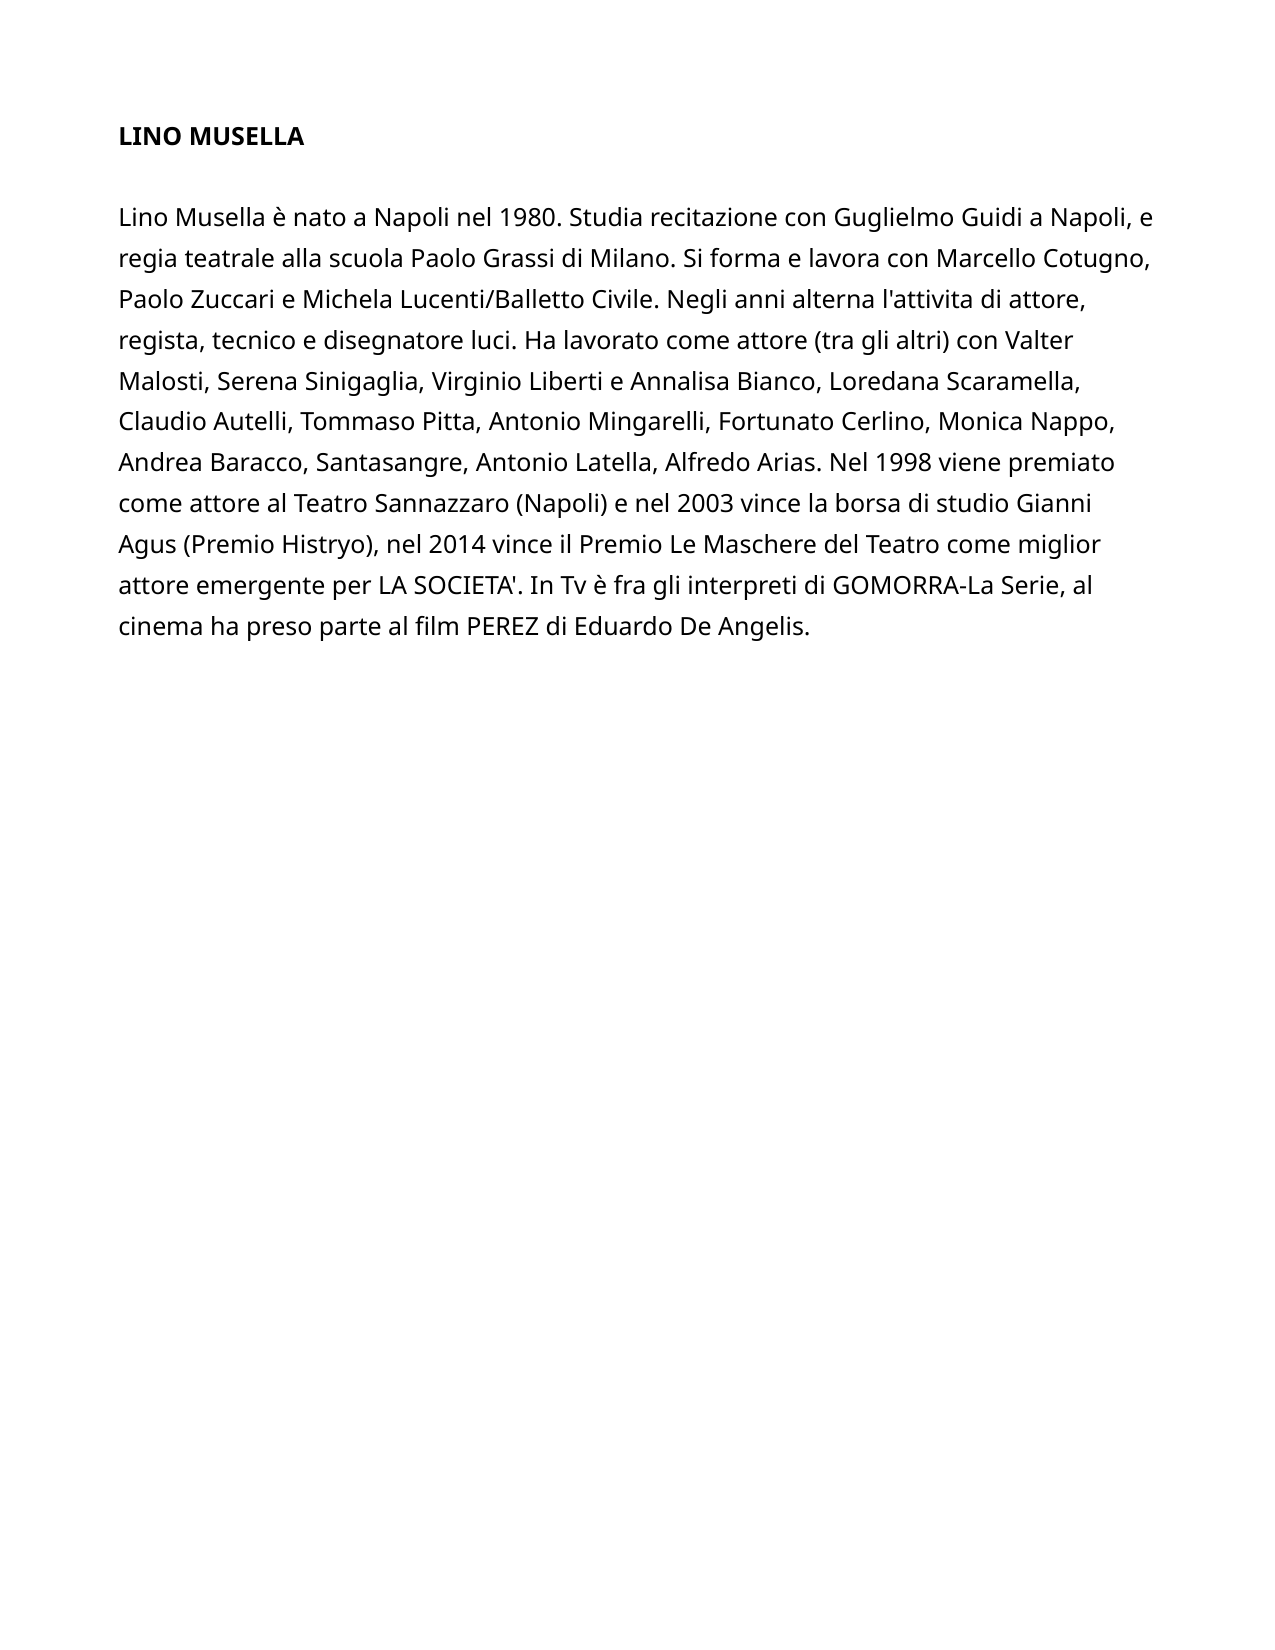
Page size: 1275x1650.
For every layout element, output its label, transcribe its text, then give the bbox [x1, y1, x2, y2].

text LINO MUSELLA Lino Musella è nato a Napoli nel 1980. Studia recitazione con Guglielmo Guidi a Napoli, e regia teatrale alla scuola Paolo Grassi di Milano. Si forma e lavora con Marcello Cotugno, Paolo Zuccari e Michela Lucenti/Balletto Civile. Negli anni alterna l'attivita di attore, regista, tecnico e disegnatore luci. Ha lavorato come attore (tra gli altri) con Valter Malosti, Serena Sinigaglia, Virginio Liberti e Annalisa Bianco, Loredana Scaramella, Claudio Autelli, Tommaso Pitta, Antonio Mingarelli, Fortunato Cerlino, Monica Nappo, Andrea Baracco, Santasangre, Antonio Latella, Alfredo Arias. Nel 1998 viene premiato come attore al Teatro Sannazzaro (Napoli) e nel 2003 vince la borsa di studio Gianni Agus (Premio Histryo), nel 2014 vince il Premio Le Maschere del Teatro come miglior attore emergente per LA SOCIETA'. In Tv è fra gli interpreti di GOMORRA-La Serie, al cinema ha preso parte al film PEREZ di Eduardo De Angelis. [118, 118, 1157, 642]
